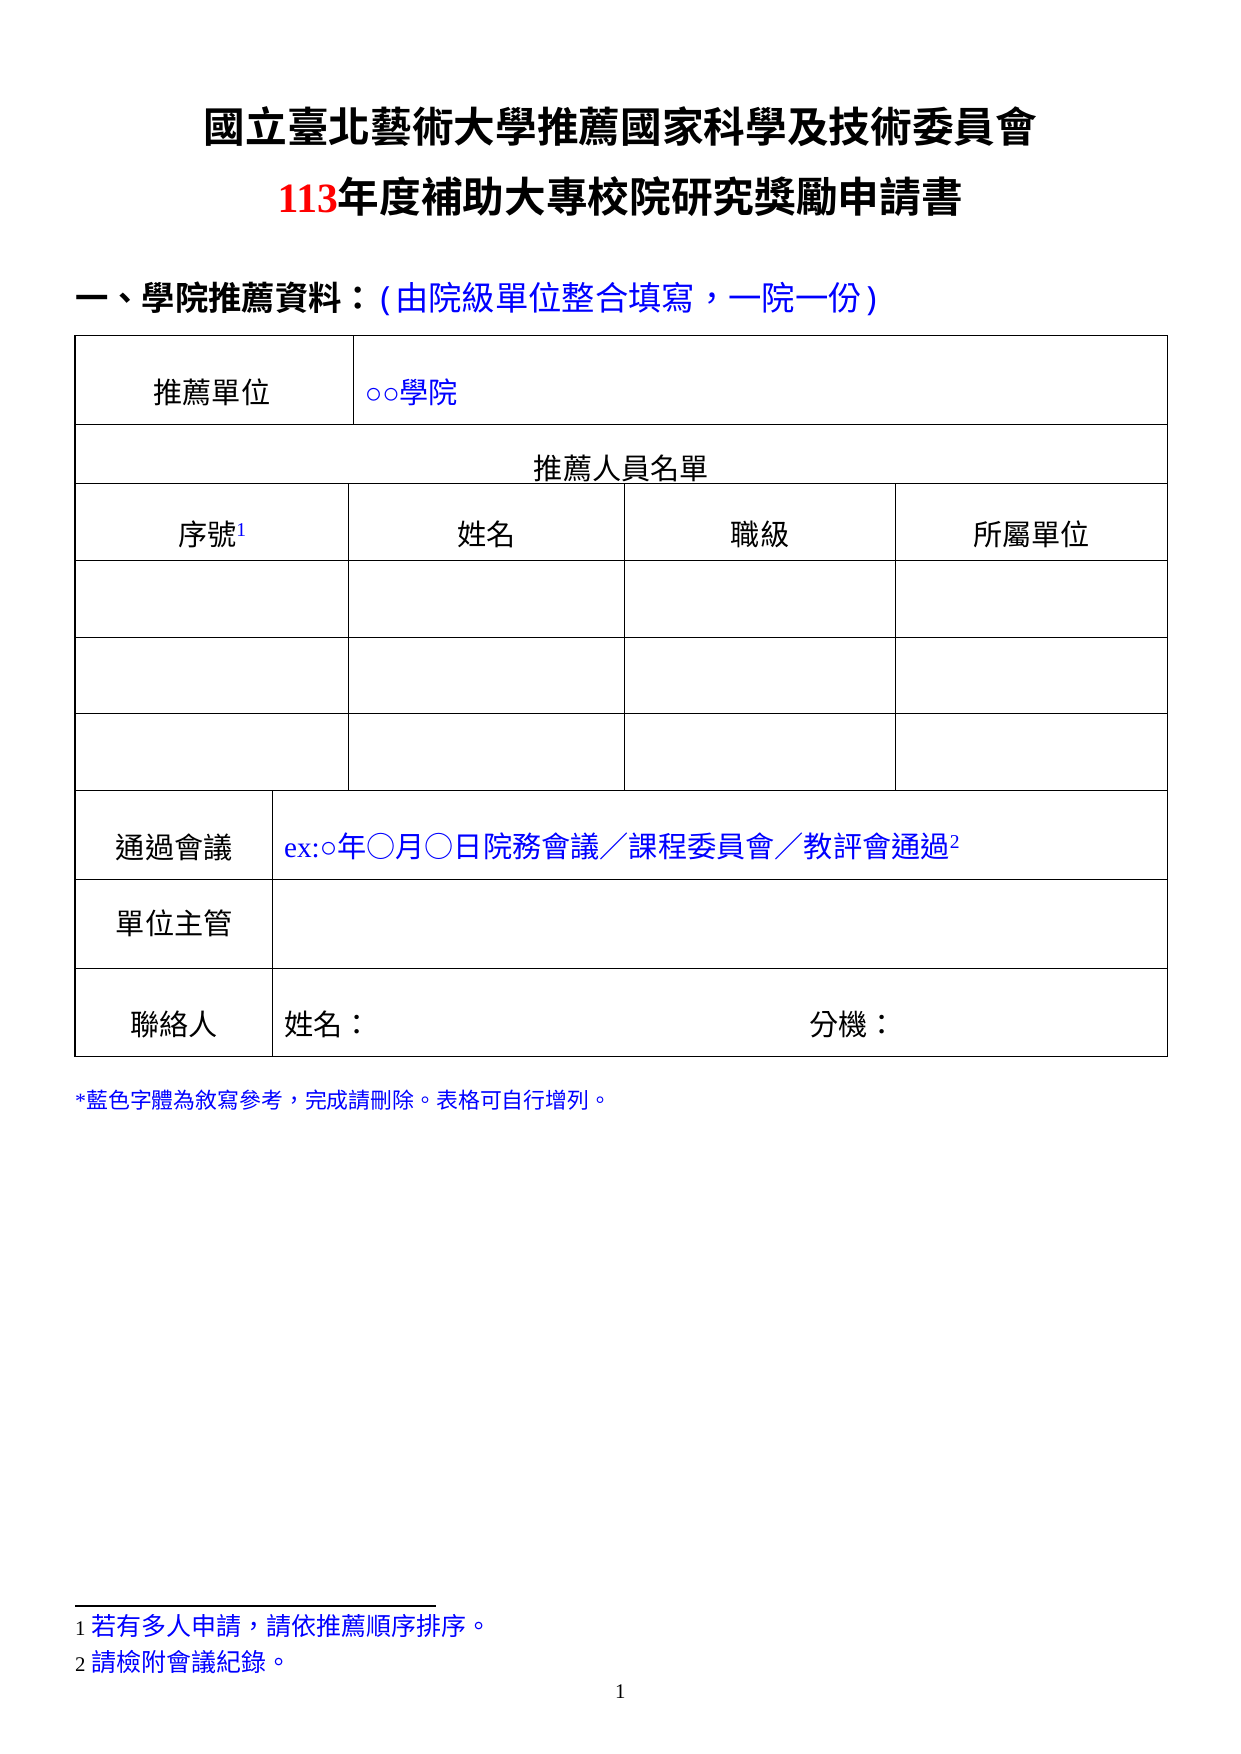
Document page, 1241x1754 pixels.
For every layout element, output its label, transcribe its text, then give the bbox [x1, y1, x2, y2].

table_cell [896, 714, 1167, 790]
table_cell 推薦人員名單 [76, 425, 1167, 483]
text *藍色字體為敘寫參考，完成請刪除。表格可自行增列。 [75, 1057, 1165, 1119]
table_cell 單位主管 (簽名或核章) [76, 880, 272, 967]
table_cell 序號 [76, 484, 348, 560]
table_cell [349, 714, 624, 790]
text 一、學院推薦資料：(由院級單位整合填寫，一院一份) [75, 254, 1182, 317]
table_cell [896, 561, 1167, 637]
table_cell [349, 638, 624, 713]
table_cell 所屬單位 [896, 484, 1167, 560]
table_cell [76, 638, 348, 713]
table_cell [896, 638, 1167, 713]
table_cell ex:○年○月○日院務會議∕課程委員會∕教評會通過 [273, 791, 1167, 879]
text 國立臺北藝術大學推薦國家科學及技術委員會 [75, 82, 1165, 145]
text 113年度補助大專校院研究獎勵申請書 [75, 152, 1165, 215]
table_cell [76, 714, 348, 790]
table_cell [349, 561, 624, 637]
table_cell [625, 714, 895, 790]
table_cell [273, 880, 1167, 967]
table_cell 通過會議 [76, 791, 272, 879]
table_cell 姓名： 分機： [273, 969, 1167, 1056]
table_cell 聯絡人 [76, 969, 272, 1056]
table_header ○○學院 [354, 336, 1167, 424]
table_cell [76, 561, 348, 637]
table_cell [625, 561, 895, 637]
table_cell [625, 638, 895, 713]
table_header 推薦單位 [76, 336, 353, 424]
table_cell 職級 [625, 484, 895, 560]
table_cell 姓名 [349, 484, 624, 560]
